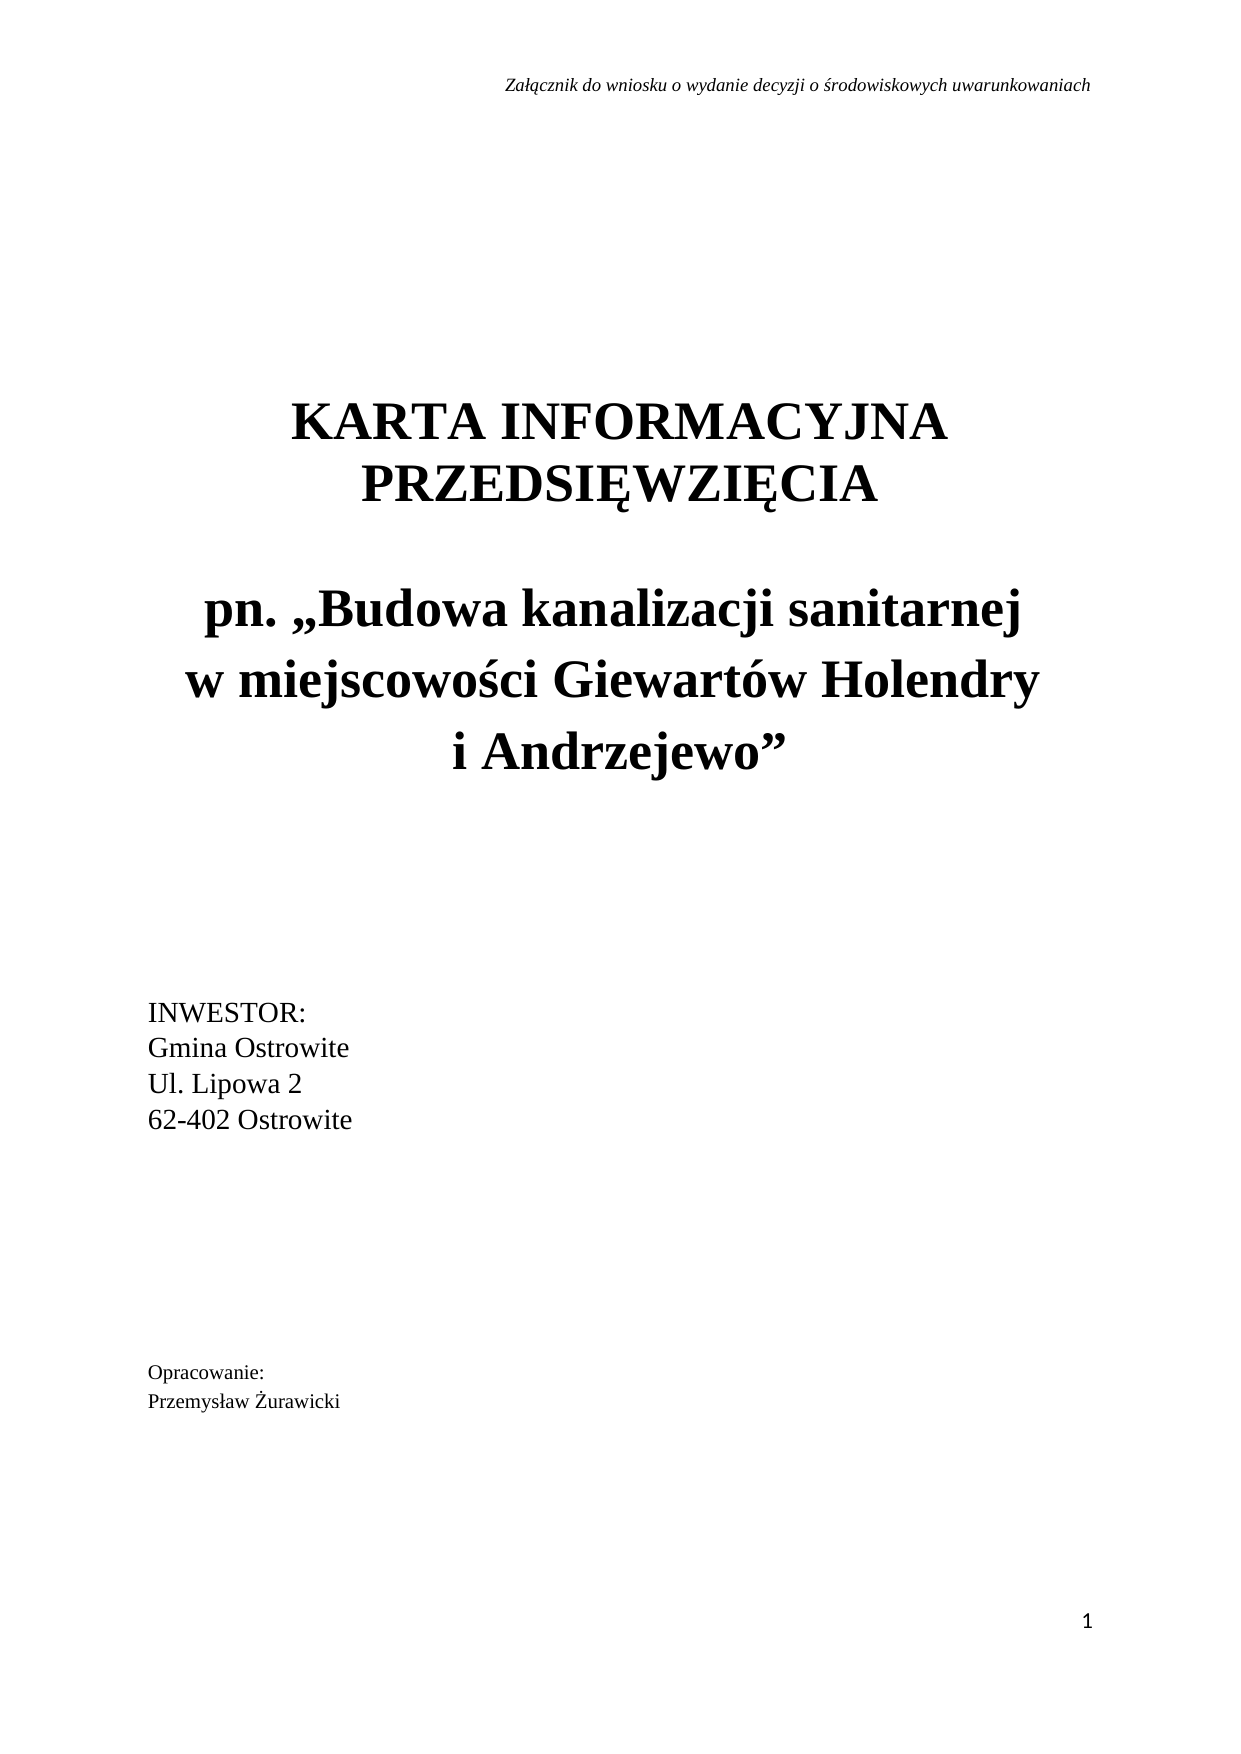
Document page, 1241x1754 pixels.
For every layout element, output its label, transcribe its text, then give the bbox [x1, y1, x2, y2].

text KARTA INFORMACYJNA PRZEDSIĘWZIĘCIA [148, 388, 1093, 513]
text pn. „Budowa kanalizacji sanitarnej w miejscowości Giewartów Holendry i Andrzejewo” [148, 575, 1093, 781]
text INWESTOR: [148, 1003, 1093, 1027]
text Opracowanie: [148, 1366, 1093, 1383]
text Ul. Lipowa 2 [148, 1075, 1093, 1098]
text Załącznik do wniosku o wydanie decyzji o środowiskowych uwarunkowaniach [148, 74, 1093, 95]
text 62-402 Ostrowite [148, 1111, 1093, 1134]
text Gmina Ostrowite [148, 1039, 1093, 1063]
text Przemysław Żurawicki [148, 1396, 1093, 1412]
